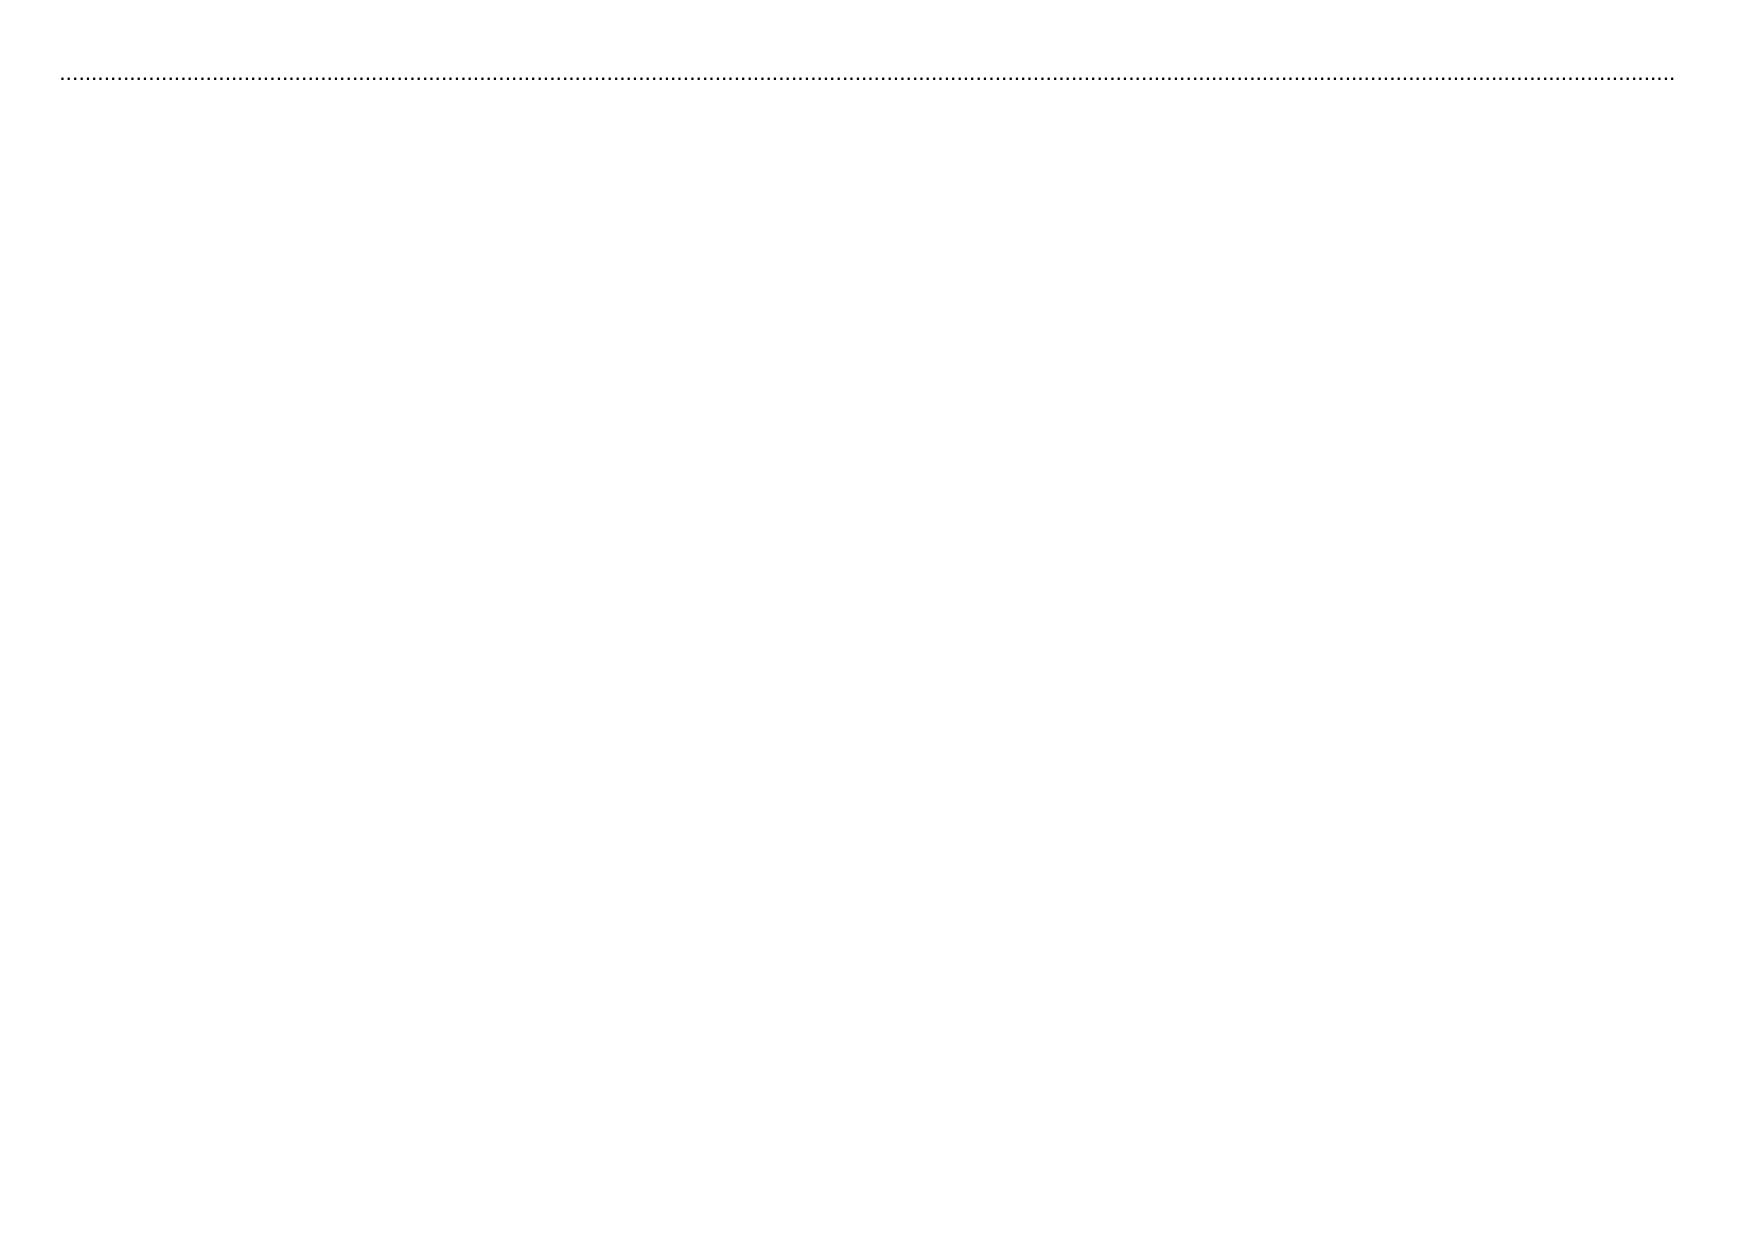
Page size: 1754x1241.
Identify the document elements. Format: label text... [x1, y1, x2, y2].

list .............................................................................................................................................................................................................................................................. [59, 59, 1695, 85]
